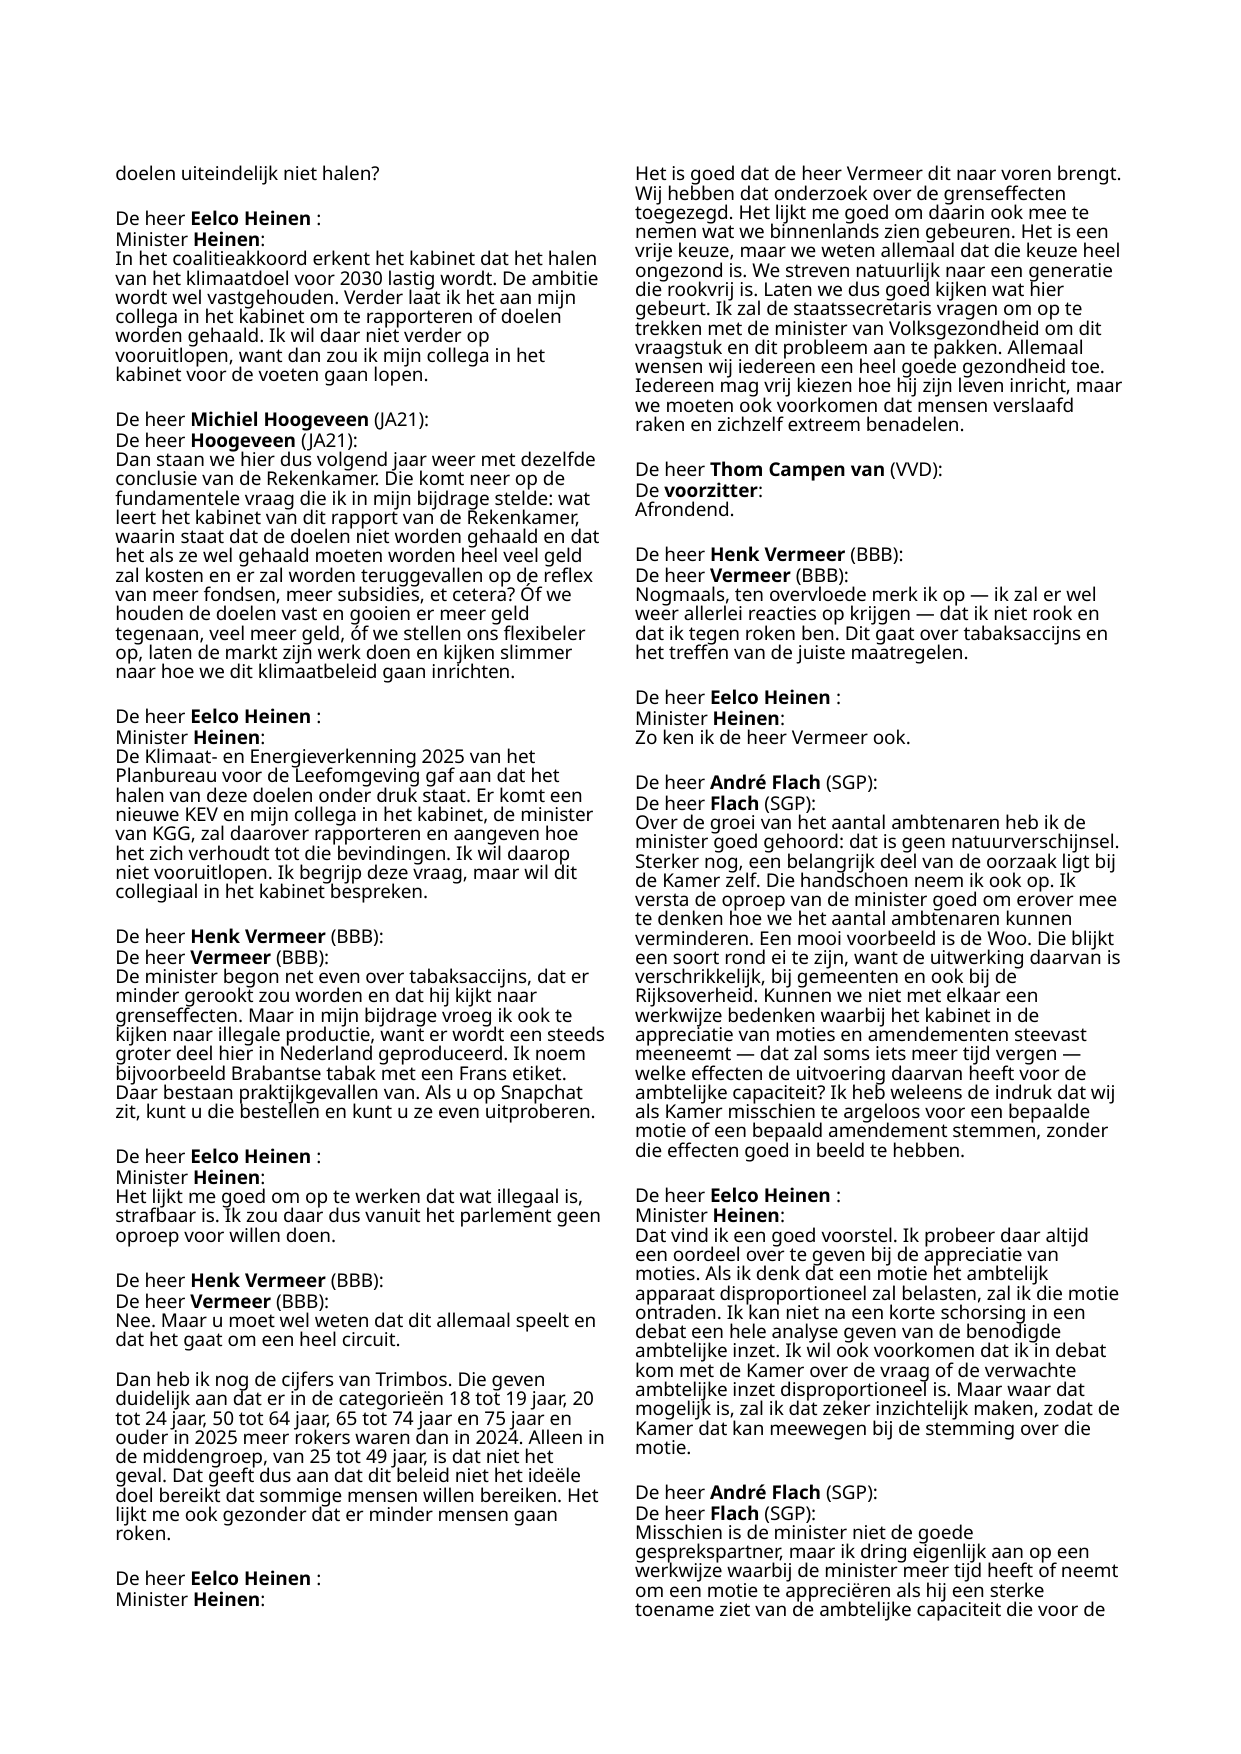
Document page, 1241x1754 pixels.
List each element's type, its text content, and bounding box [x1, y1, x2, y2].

text De heer Henk Vermeer (BBB): [115, 923, 605, 949]
text De voorzitter: [635, 482, 1125, 501]
text De minister begon net even over tabaksaccijns, dat er minder gerookt zou worden en dat hij kijkt naar grenseffecten. Maar in mijn bijdrage vroeg ik ook te kijken naar illegale productie, want er wordt een steeds groter deel hier in Nederland geproduceerd. Ik noem bijvoorbeeld Brabantse tabak met een Frans etiket. Daar bestaan praktijkgevallen van. Als u op Snapchat zit, kunt u die bestellen en kunt u ze even uitproberen. [115, 968, 605, 1122]
text Minister Heinen: [635, 1207, 1125, 1227]
text Nogmaals, ten overvloede merk ik op — ik zal er wel weer allerlei reacties op krijgen — dat ik niet rook en dat ik tegen roken ben. Dit gaat over tabaksaccijns en het treffen van de juiste maatregelen. [635, 586, 1125, 663]
text Afrondend. [635, 501, 1125, 520]
text De heer Vermeer (BBB): [635, 567, 1125, 586]
text Minister Heinen: [115, 729, 605, 748]
text Nee. Maar u moet wel weten dat dit allemaal speelt en dat het gaat om een heel circuit. [115, 1312, 605, 1350]
text Het lijkt me goed om op te werken dat wat illegaal is, strafbaar is. Ik zou daar dus vanuit het parlement geen oproep voor willen doen. [115, 1188, 605, 1246]
text De heer Michiel Hoogeveen (JA21): [115, 406, 605, 432]
text Minister Heinen: [115, 1169, 605, 1188]
text In het coalitieakkoord erkent het kabinet dat het halen van het klimaatdoel voor 2030 lastig wordt. De ambitie wordt wel vastgehouden. Verder laat ik het aan mijn collega in het kabinet om te rapporteren of doelen worden gehaald. Ik wil daar niet verder op vooruitlopen, want dan zou ik mijn collega in het kabinet voor de voeten gaan lopen. [115, 250, 605, 385]
text De heer André Flach (SGP): [635, 1479, 1125, 1504]
text De heer André Flach (SGP): [635, 769, 1125, 795]
text Dan staan we hier dus volgend jaar weer met dezelfde conclusie van de Rekenkamer. Die komt neer op de fundamentele vraag die ik in mijn bijdrage stelde: wat leert het kabinet van dit rapport van de Rekenkamer, waarin staat dat de doelen niet worden gehaald en dat het als ze wel gehaald moeten worden heel veel geld zal kosten en er zal worden teruggevallen op de reflex van meer fondsen, meer subsidies, et cetera? Óf we houden de doelen vast en gooien er meer geld tegenaan, veel meer geld, óf we stellen ons flexibeler op, laten de markt zijn werk doen en kijken slimmer naar hoe we dit klimaatbeleid gaan inrichten. [115, 451, 605, 682]
text De heer Eelco Heinen : [115, 703, 605, 729]
text De heer Eelco Heinen : [115, 1565, 605, 1591]
text De heer Vermeer (BBB): [115, 949, 605, 968]
text De heer Flach (SGP): [635, 795, 1125, 814]
text Dat vind ik een goed voorstel. Ik probeer daar altijd een oordeel over te geven bij de appreciatie van moties. Als ik denk dat een motie het ambtelijk apparaat disproportioneel zal belasten, zal ik die motie ontraden. Ik kan niet na een korte schorsing in een debat een hele analyse geven van de benodigde ambtelijke inzet. Ik wil ook voorkomen dat ik in debat kom met de Kamer over de vraag of de verwachte ambtelijke inzet disproportioneel is. Maar waar dat mogelijk is, zal ik dat zeker inzichtelijk maken, zodat de Kamer dat kan meewegen bij de stemming over die motie. [635, 1227, 1125, 1458]
text Minister Heinen: [635, 710, 1125, 729]
text De heer Eelco Heinen : [115, 205, 605, 231]
text De heer Eelco Heinen : [635, 684, 1125, 710]
text De heer Henk Vermeer (BBB): [115, 1267, 605, 1293]
text Minister Heinen: [115, 1591, 605, 1610]
text De Klimaat- en Energieverkenning 2025 van het Planbureau voor de Leefomgeving gaf aan dat het halen van deze doelen onder druk staat. Er komt een nieuwe KEV en mijn collega in het kabinet, de minister van KGG, zal daarover rapporteren en aangeven hoe het zich verhoudt tot die bevindingen. Ik wil daarop niet vooruitlopen. Ik begrijp deze vraag, maar wil dit collegiaal in het kabinet bespreken. [115, 748, 605, 902]
text De heer Hoogeveen (JA21): [115, 432, 605, 451]
text De heer Flach (SGP): [635, 1504, 1125, 1524]
text De heer Eelco Heinen : [635, 1182, 1125, 1207]
text doelen uiteindelijk niet halen? [115, 165, 605, 184]
text Zo ken ik de heer Vermeer ook. [635, 729, 1125, 748]
text De heer Eelco Heinen : [115, 1143, 605, 1169]
text Misschien is de minister niet de goede gesprekspartner, maar ik dring eigenlijk aan op een werkwijze waarbij de minister meer tijd heeft of neemt om een motie te appreciëren als hij een sterke toename ziet van de ambtelijke capaciteit die voor de [635, 1524, 1125, 1620]
text De heer Henk Vermeer (BBB): [635, 541, 1125, 567]
text Het is goed dat de heer Vermeer dit naar voren brengt. Wij hebben dat onderzoek over de grenseffecten toegezegd. Het lijkt me goed om daarin ook mee te nemen wat we binnenlands zien gebeuren. Het is een vrije keuze, maar we weten allemaal dat die keuze heel ongezond is. We streven natuurlijk naar een generatie die rookvrij is. Laten we dus goed kijken wat hier gebeurt. Ik zal de staatssecretaris vragen om op te trekken met de minister van Volksgezondheid om dit vraagstuk en dit probleem aan te pakken. Allemaal wensen wij iedereen een heel goede gezondheid toe. Iedereen mag vrij kiezen hoe hij zijn leven inricht, maar we moeten ook voorkomen dat mensen verslaafd raken en zichzelf extreem benadelen. [635, 165, 1125, 435]
text De heer Thom Campen van (VVD): [635, 456, 1125, 482]
text De heer Vermeer (BBB): [115, 1293, 605, 1312]
text Minister Heinen: [115, 231, 605, 250]
text Dan heb ik nog de cijfers van Trimbos. Die geven duidelijk aan dat er in de categorieën 18 tot 19 jaar, 20 tot 24 jaar, 50 tot 64 jaar, 65 tot 74 jaar en 75 jaar en ouder in 2025 meer rokers waren dan in 2024. Alleen in de middengroep, van 25 tot 49 jaar, is dat niet het geval. Dat geeft dus aan dat dit beleid niet het ideële doel bereikt dat sommige mensen willen bereiken. Het lijkt me ook gezonder dat er minder mensen gaan roken. [115, 1371, 605, 1544]
text Over de groei van het aantal ambtenaren heb ik de minister goed gehoord: dat is geen natuurverschijnsel. Sterker nog, een belangrijk deel van de oorzaak ligt bij de Kamer zelf. Die handschoen neem ik ook op. Ik versta de oproep van de minister goed om erover mee te denken hoe we het aantal ambtenaren kunnen verminderen. Een mooi voorbeeld is de Woo. Die blijkt een soort rond ei te zijn, want de uitwerking daarvan is verschrikkelijk, bij gemeenten en ook bij de Rijksoverheid. Kunnen we niet met elkaar een werkwijze bedenken waarbij het kabinet in de appreciatie van moties en amendementen steevast meeneemt — dat zal soms iets meer tijd vergen — welke effecten de uitvoering daarvan heeft voor de ambtelijke capaciteit? Ik heb weleens de indruk dat wij als Kamer misschien te argeloos voor een bepaalde motie of een bepaald amendement stemmen, zonder die effecten goed in beeld te hebben. [635, 814, 1125, 1161]
